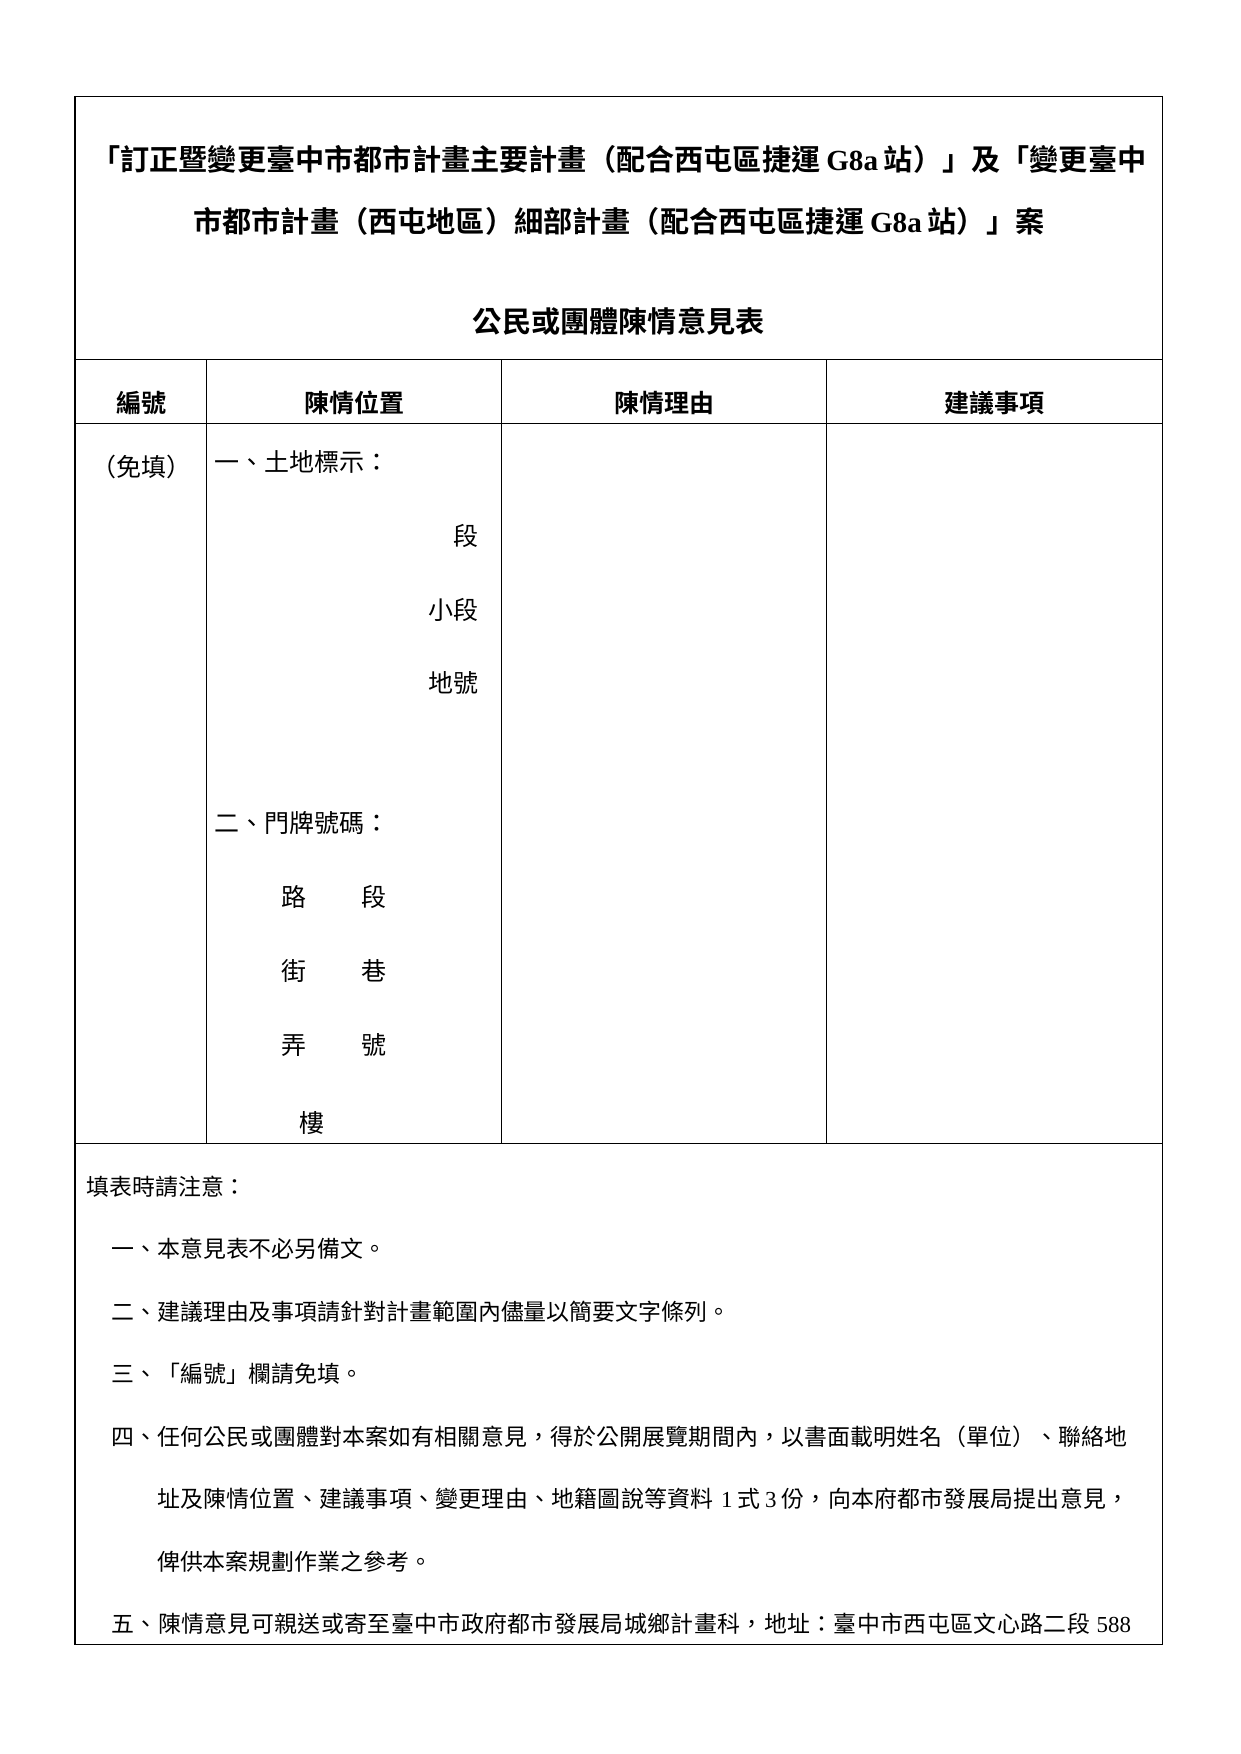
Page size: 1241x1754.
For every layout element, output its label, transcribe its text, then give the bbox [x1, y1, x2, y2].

table_cell [502, 424, 826, 1143]
table_cell 編號 [76, 360, 206, 423]
table_cell （免填） [76, 424, 206, 1143]
table_header 「訂正暨變更臺中市都市計畫主要計畫（配合西屯區捷運G8a站）」及「變更臺中市都市計畫（西屯地區）細部計畫（配合西屯區捷運G8a站）」案 公民或團體陳情意見表 [76, 97, 1162, 359]
table_cell 陳情理由 [502, 360, 826, 423]
table_cell 陳情位置 [207, 360, 501, 423]
table_cell 一、土地標示： 段 小段 地號 二、門牌號碼： 路 段 街 巷 弄 號 樓 [207, 424, 501, 1143]
table_cell [827, 424, 1162, 1143]
table_cell 建議事項 [827, 360, 1162, 423]
table_cell 填表時請注意： 一、本意見表不必另備文。 二、建議理由及事項請針對計畫範圍內儘量以簡要文字條列。 三、「編號」欄請免填。 四、任何公民或團體對本案如有相關意見，得於公開展覽期間內，以書面載明姓名（單位）、聯絡地址及陳情位置、建議事項、變更理由、地籍圖說等資料1式3份，向本府都市發展局提出意見，俾供本案規劃作業之參考。 五、陳情意見可親送或寄至臺中市政府都市發展局城鄉計畫科，地址：臺中市西屯區文心路二段588 [76, 1144, 1162, 1644]
